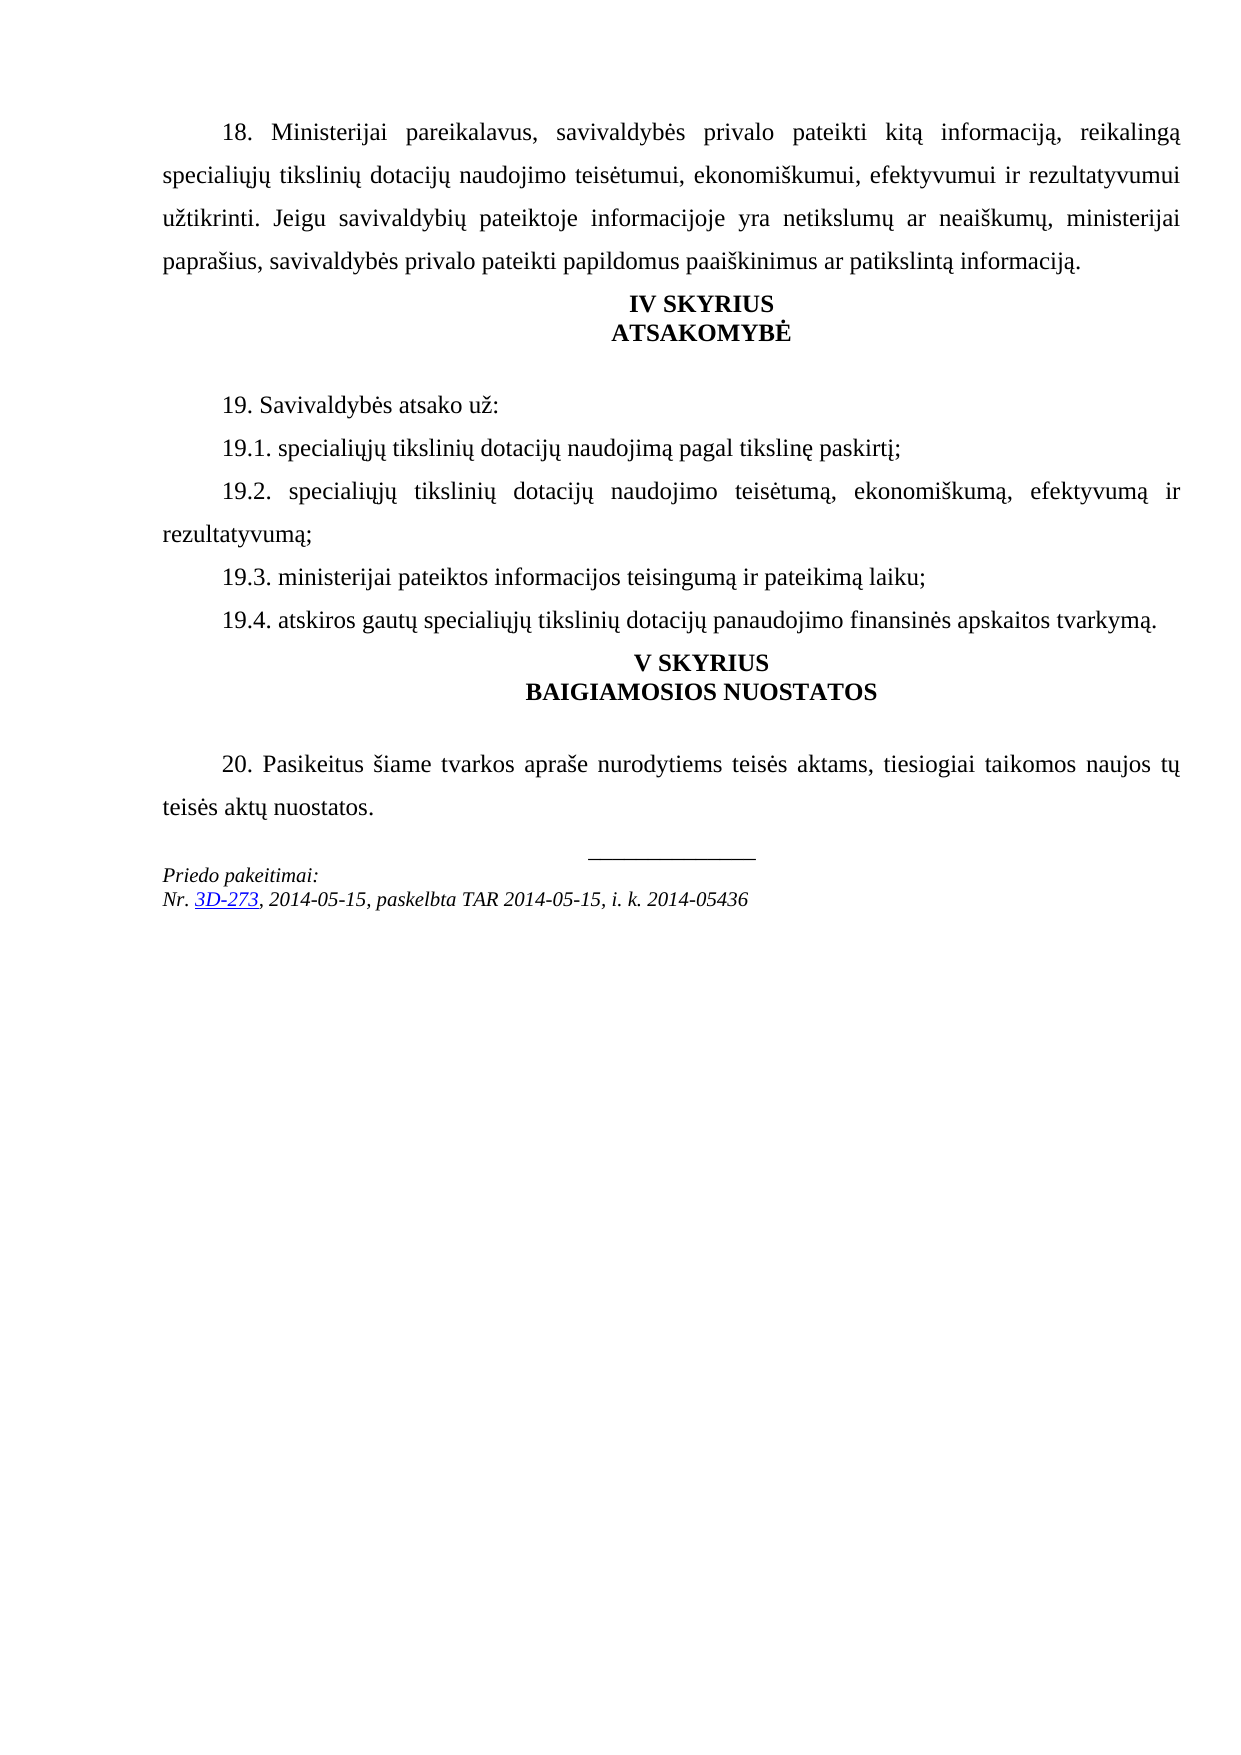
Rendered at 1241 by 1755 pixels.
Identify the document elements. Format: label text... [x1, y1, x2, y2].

text 18. Ministerijai pareikalavus, savivaldybės privalo pateikti kitą informaciją, reikalingą specialiųjų tikslinių dotacijų naudojimo teisėtumui, ekonomiškumui, efektyvumui ir rezultatyvumui užtikrinti. Jeigu savivaldybių pateiktoje informacijoje yra netikslumų ar neaiškumų, ministerijai paprašius, savivaldybės privalo pateikti papildomus paaiškinimus ar patikslintą informaciją. [162, 117, 1181, 275]
text IV SKYRIUS [162, 289, 1181, 318]
text 19. Savivaldybės atsako už: [162, 390, 1181, 418]
text 20. Pasikeitus šiame tvarkos apraše nurodytiems teisės aktams, tiesiogiai taikomos naujos tų teisės aktų nuostatos. [162, 749, 1181, 821]
text 19.3. ministerijai pateiktos informacijos teisingumą ir pateikimą laiku; [162, 562, 1181, 591]
text Nr. 3D-273, 2014-05-15, paskelbta TAR 2014-05-15, i. k. 2014-05436 [162, 887, 1181, 911]
text ATSAKOMYBĖ [162, 318, 1181, 347]
text 19.1. specialiųjų tikslinių dotacijų naudojimą pagal tikslinę paskirtį; [162, 433, 1181, 462]
text BAIGIAMOSIOS NUOSTATOS [162, 677, 1181, 706]
text 19.2. specialiųjų tikslinių dotacijų naudojimo teisėtumą, ekonomiškumą, efektyvumą ir rezultatyvumą; [162, 476, 1181, 548]
text Priedo pakeitimai: [162, 863, 1181, 887]
text ______________ [162, 835, 1181, 863]
text V SKYRIUS [162, 648, 1181, 677]
text 19.4. atskiros gautų specialiųjų tikslinių dotacijų panaudojimo finansinės apskaitos tvarkymą. [162, 605, 1181, 634]
